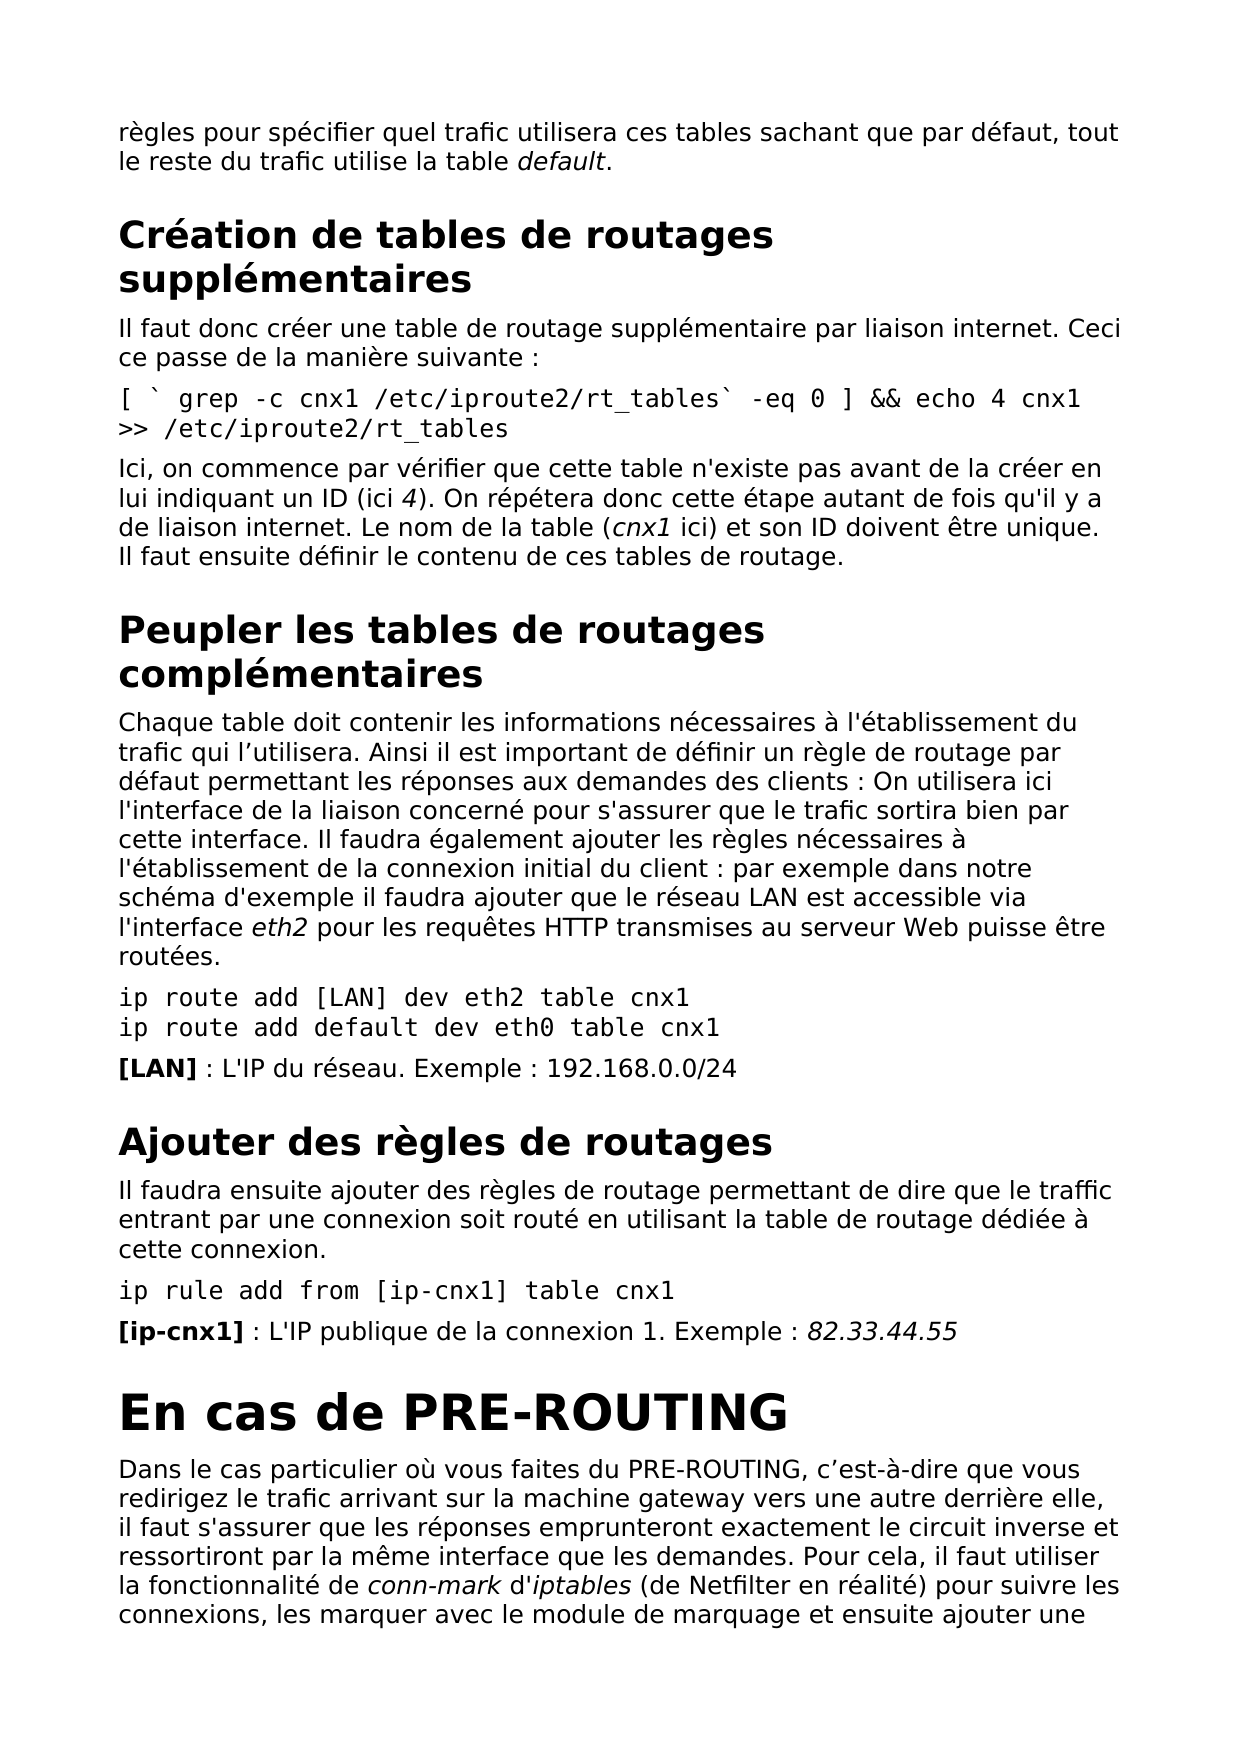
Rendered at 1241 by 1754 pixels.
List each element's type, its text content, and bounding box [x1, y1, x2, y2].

text Chaque table doit contenir les informations nécessaires à l'établissement du trafic qui l’utilisera. Ainsi il est important de définir un règle de routage par défaut permettant les réponses aux demandes des clients : On utilisera ici l'interface de la liaison concerné pour s'assurer que le trafic sortira bien par cette interface. Il faudra également ajouter les règles nécessaires à l'établissement de la connexion initial du client : par exemple dans notre schéma d'exemple il faudra ajouter que le réseau LAN est accessible via l'interface eth2 pour les requêtes HTTP transmises au serveur Web puisse être routées. [118, 709, 1122, 971]
text ip route add [LAN] dev eth2 table cnx1 ip route add default dev eth0 table cnx1 [118, 984, 1122, 1042]
text [ip-cnx1] : L'IP publique de la connexion 1. Exemple : 82.33.44.55 [118, 1317, 1122, 1347]
text règles pour spécifier quel trafic utilisera ces tables sachant que par défaut, tout le reste du trafic utilise la table default. [118, 118, 1122, 176]
subtitle Création de tables de routages supplémentaires [118, 214, 1122, 301]
text ip rule add from [ip-cnx1] table cnx1 [118, 1277, 1122, 1306]
text Ici, on commence par vérifier que cette table n'existe pas avant de la créer en lui indiquant un ID (ici 4). On répétera donc cette étape autant de fois qu'il y a de liaison internet. Le nom de la table (cnx1 ici) et son ID doivent être unique. Il faut ensuite définir le contenu de ces tables de routage. [118, 455, 1122, 571]
text Il faudra ensuite ajouter des règles de routage permettant de dire que le traffic entrant par une connexion soit routé en utilisant la table de routage dédiée à cette connexion. [118, 1177, 1122, 1264]
subtitle Peupler les tables de routages complémentaires [118, 609, 1122, 696]
text Il faut donc créer une table de routage supplémentaire par liaison internet. Ceci ce passe de la manière suivante : [118, 314, 1122, 372]
text [ ` grep -c cnx1 /etc/iproute2/rt_tables` -eq 0 ] && echo 4 cnx1 >> /etc/iproute2/rt_tables [118, 384, 1122, 443]
text [LAN] : L'IP du réseau. Exemple : 192.168.0.0/24 [118, 1054, 1122, 1083]
subtitle En cas de PRE-ROUTING [118, 1384, 1122, 1442]
text Dans le cas particulier où vous faites du PRE-ROUTING, c’est-à-dire que vous redirigez le trafic arrivant sur la machine gateway vers une autre derrière elle, il faut s'assurer que les réponses emprunteront exactement le circuit inverse et ressortiront par la même interface que les demandes. Pour cela, il faut utiliser la fonctionnalité de conn-mark d'iptables (de Netfilter en réalité) pour suivre les connexions, les marquer avec le module de marquage et ensuite ajouter une [118, 1455, 1122, 1630]
subtitle Ajouter des règles de routages [118, 1120, 1122, 1164]
